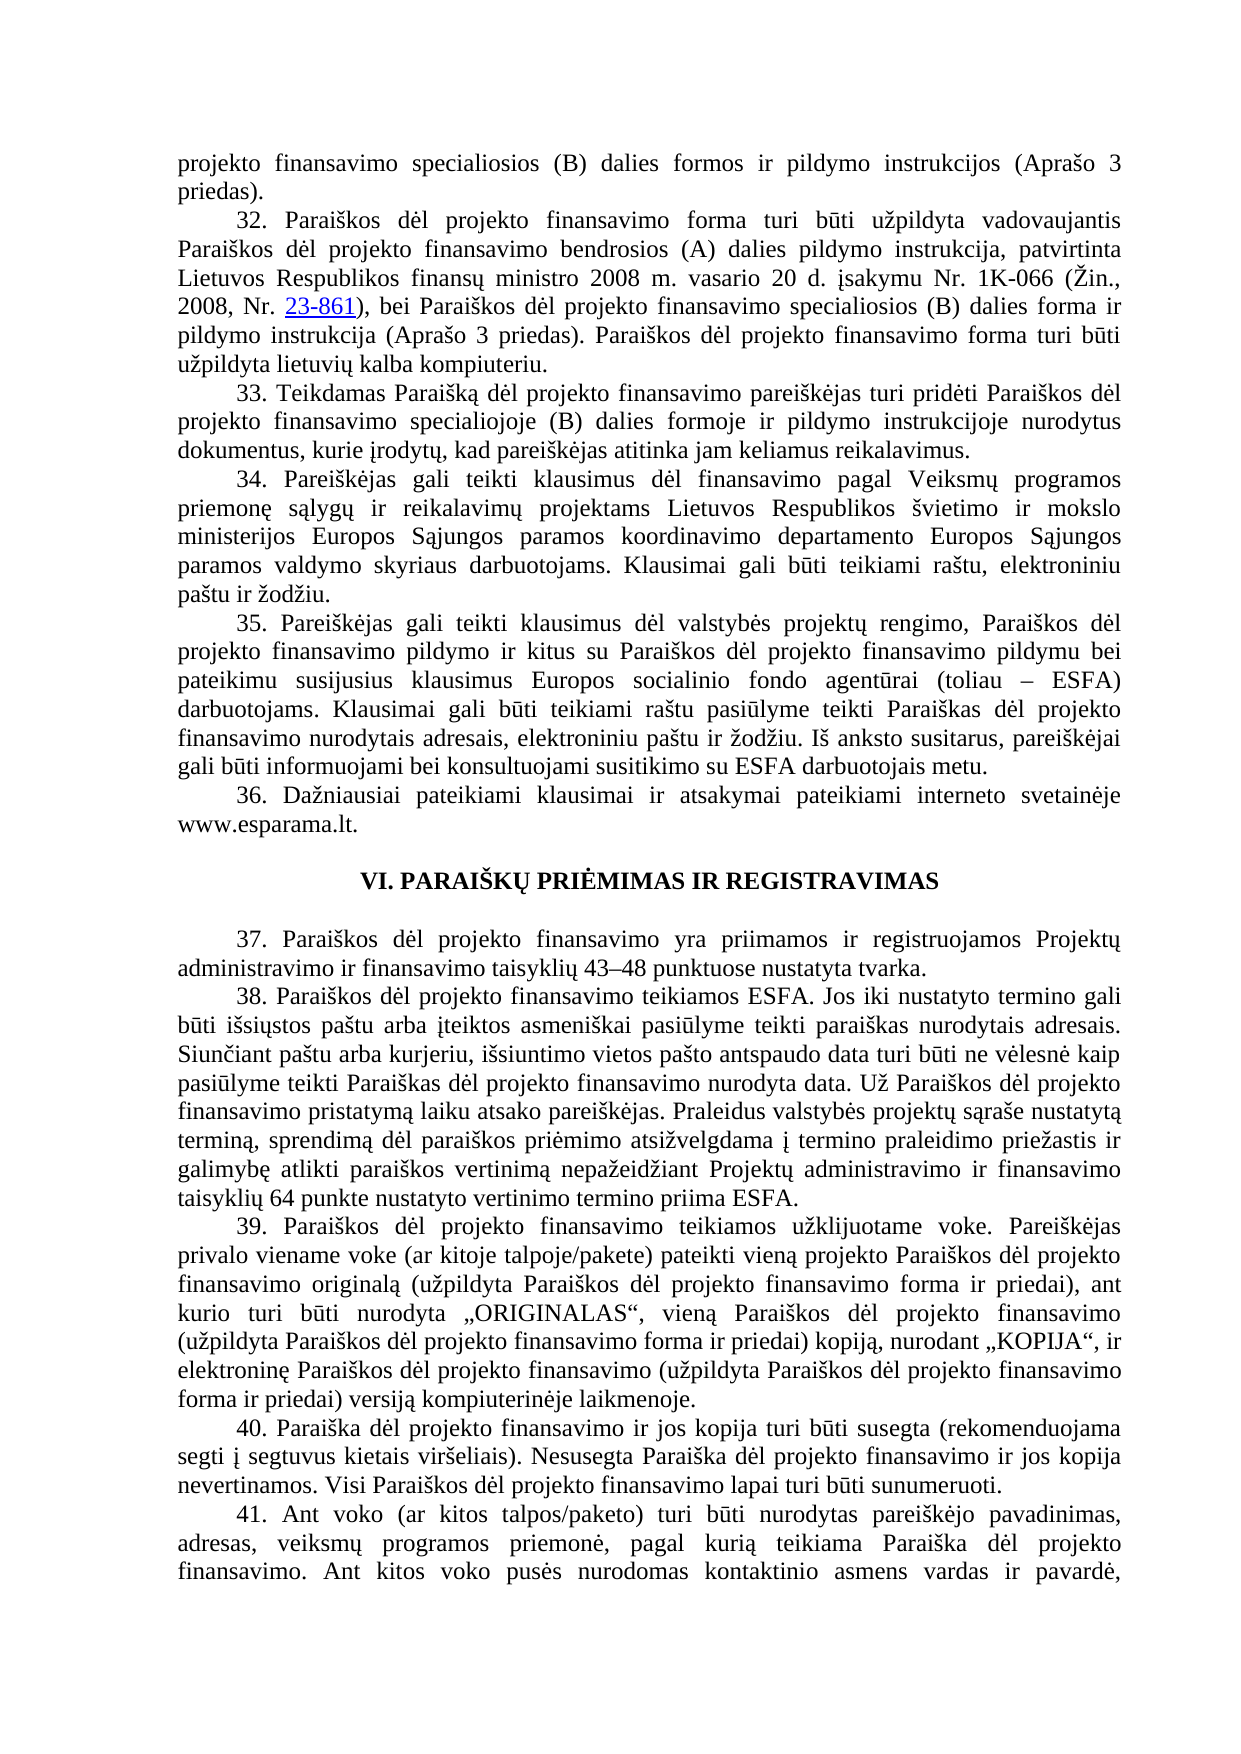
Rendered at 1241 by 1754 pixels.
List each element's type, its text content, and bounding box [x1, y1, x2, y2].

text 33. Teikdamas Paraišką dėl projekto finansavimo pareiškėjas turi pridėti Paraiškos dėl projekto finansavimo specialiojoje (B) dalies formoje ir pildymo instrukcijoje nurodytus dokumentus, kurie įrodytų, kad pareiškėjas atitinka jam keliamus reikalavimus. [177, 378, 1122, 464]
text 38. Paraiškos dėl projekto finansavimo teikiamos ESFA. Jos iki nustatyto termino gali būti išsiųstos paštu arba įteiktos asmeniškai pasiūlyme teikti paraiškas nurodytais adresais. Siunčiant paštu arba kurjeriu, išsiuntimo vietos pašto antspaudo data turi būti ne vėlesnė kaip pasiūlyme teikti Paraiškas dėl projekto finansavimo nurodyta data. Už Paraiškos dėl projekto finansavimo pristatymą laiku atsako pareiškėjas. Praleidus valstybės projektų sąraše nustatytą terminą, sprendimą dėl paraiškos priėmimo atsižvelgdama į termino praleidimo priežastis ir galimybę atlikti paraiškos vertinimą nepažeidžiant Projektų administravimo ir finansavimo taisyklių 64 punkte nustatyto vertinimo termino priima ESFA. [177, 981, 1122, 1211]
text 34. Pareiškėjas gali teikti klausimus dėl finansavimo pagal Veiksmų programos priemonę sąlygų ir reikalavimų projektams Lietuvos Respublikos švietimo ir mokslo ministerijos Europos Sąjungos paramos koordinavimo departamento Europos Sąjungos paramos valdymo skyriaus darbuotojams. Klausimai gali būti teikiami raštu, elektroniniu paštu ir žodžiu. [177, 464, 1122, 608]
text VI. PARAIŠKŲ PRIĖMIMAS IR REGISTRAVIMAS [177, 866, 1122, 895]
text projekto finansavimo specialiosios (B) dalies formos ir pildymo instrukcijos (Aprašo 3 priedas). [177, 148, 1122, 205]
text 35. Pareiškėjas gali teikti klausimus dėl valstybės projektų rengimo, Paraiškos dėl projekto finansavimo pildymo ir kitus su Paraiškos dėl projekto finansavimo pildymu bei pateikimu susijusius klausimus Europos socialinio fondo agentūrai (toliau – ESFA) darbuotojams. Klausimai gali būti teikiami raštu pasiūlyme teikti Paraiškas dėl projekto finansavimo nurodytais adresais, elektroniniu paštu ir žodžiu. Iš anksto susitarus, pareiškėjai gali būti informuojami bei konsultuojami susitikimo su ESFA darbuotojais metu. [177, 608, 1122, 780]
text 39. Paraiškos dėl projekto finansavimo teikiamos užklijuotame voke. Pareiškėjas privalo viename voke (ar kitoje talpoje/pakete) pateikti vieną projekto Paraiškos dėl projekto finansavimo originalą (užpildyta Paraiškos dėl projekto finansavimo forma ir priedai), ant kurio turi būti nurodyta „ORIGINALAS“, vieną Paraiškos dėl projekto finansavimo (užpildyta Paraiškos dėl projekto finansavimo forma ir priedai) kopiją, nurodant „KOPIJA“, ir elektroninę Paraiškos dėl projekto finansavimo (užpildyta Paraiškos dėl projekto finansavimo forma ir priedai) versiją kompiuterinėje laikmenoje. [177, 1211, 1122, 1413]
text 40. Paraiška dėl projekto finansavimo ir jos kopija turi būti susegta (rekomenduojama segti į segtuvus kietais viršeliais). Nesusegta Paraiška dėl projekto finansavimo ir jos kopija nevertinamos. Visi Paraiškos dėl projekto finansavimo lapai turi būti sunumeruoti. [177, 1413, 1122, 1499]
text 36. Dažniausiai pateikiami klausimai ir atsakymai pateikiami interneto svetainėje www.esparama.lt. [177, 780, 1122, 838]
text 37. Paraiškos dėl projekto finansavimo yra priimamos ir registruojamos Projektų administravimo ir finansavimo taisyklių 43–48 punktuose nustatyta tvarka. [177, 924, 1122, 981]
text 32. Paraiškos dėl projekto finansavimo forma turi būti užpildyta vadovaujantis Paraiškos dėl projekto finansavimo bendrosios (A) dalies pildymo instrukcija, patvirtinta Lietuvos Respublikos finansų ministro 2008 m. vasario 20 d. įsakymu Nr. 1K-066 (Žin., 2008, Nr. 23-861), bei Paraiškos dėl projekto finansavimo specialiosios (B) dalies forma ir pildymo instrukcija (Aprašo 3 priedas). Paraiškos dėl projekto finansavimo forma turi būti užpildyta lietuvių kalba kompiuteriu. [177, 205, 1122, 378]
text 41. Ant voko (ar kitos talpos/paketo) turi būti nurodytas pareiškėjo pavadinimas, adresas, veiksmų programos priemonė, pagal kurią teikiama Paraiška dėl projekto finansavimo. Ant kitos voko pusės nurodomas kontaktinio asmens vardas ir pavardė, [177, 1499, 1122, 1585]
